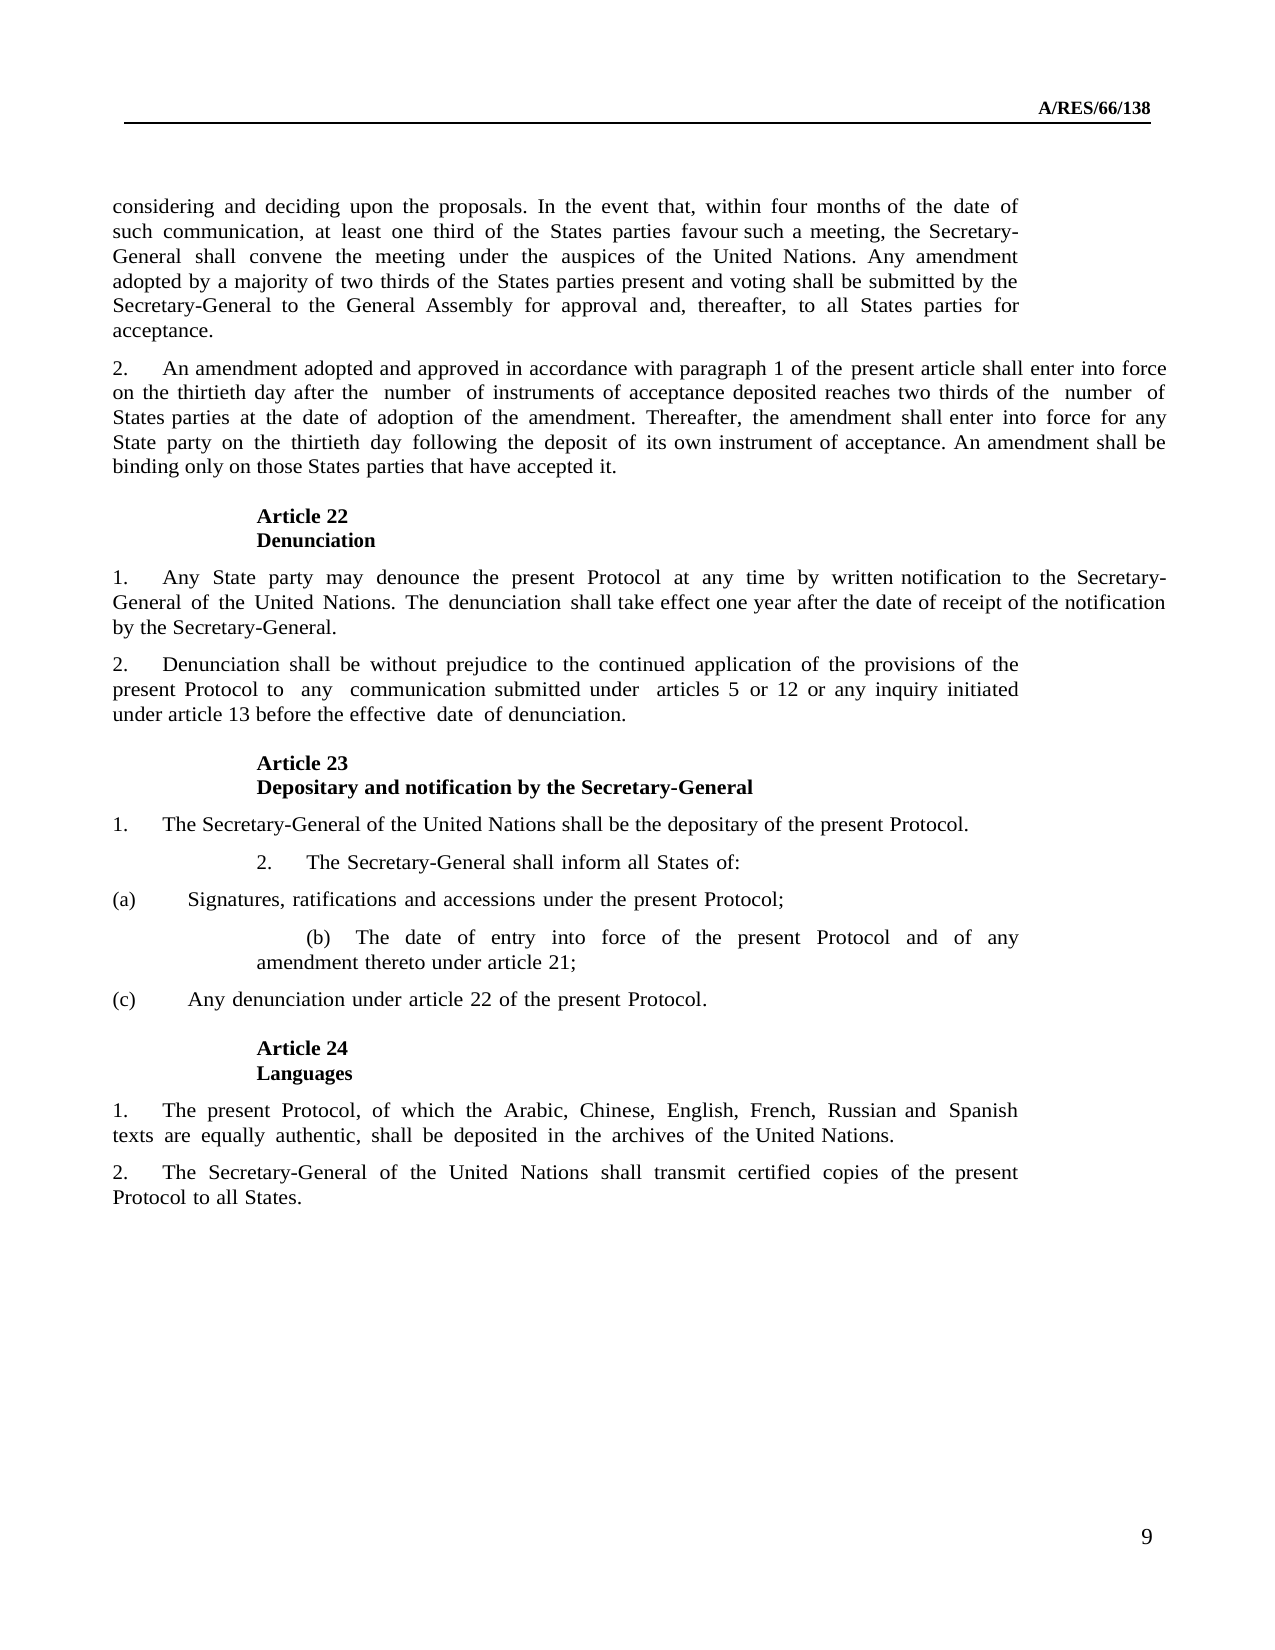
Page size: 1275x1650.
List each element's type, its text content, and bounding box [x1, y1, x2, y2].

list Any State party may denounce the present Protocol at any time by written notification to the Secretary-General of the United Nations. The denunciation shall take effect one year after the date of receipt of the notification by the Secretary-General. [112, 565, 1167, 639]
list The Secretary-General of the United Nations shall be the depositary of the present Protocol. [112, 812, 1019, 836]
text Article 22 Denunciation [256, 504, 407, 552]
list The Secretary-General shall inform all States of: [256, 850, 1167, 874]
list The Secretary-General of the United Nations shall transmit certified copies of the present Protocol to all States. [112, 1160, 1019, 1209]
list The date of entry into force of the present Protocol and of any amendment thereto under article 21; [256, 925, 1019, 974]
list An amendment adopted and approved in accordance with paragraph 1 of the present article shall enter into force on the thirtieth day after the number of instruments of acceptance deposited reaches two thirds of the number of States parties at the date of adoption of the amendment. Thereafter, the amendment shall enter into force for any State party on the thirtieth day following the deposit of its own instrument of acceptance. An amendment shall be binding only on those States parties that have accepted it. [112, 356, 1167, 478]
list Any denunciation under article 22 of the present Protocol. [112, 987, 1167, 1011]
list Denunciation shall be without prejudice to the continued application of the provisions of the present Protocol to any communication submitted under articles 5 or 12 or any inquiry initiated under article 13 before the effective date of denunciation. [112, 652, 1019, 726]
text Article 23 [256, 751, 1167, 775]
list Signatures, ratifications and accessions under the present Protocol; [112, 887, 1167, 911]
text considering and deciding upon the proposals. In the event that, within four months of the date of such communication, at least one third of the States parties favour such a meeting, the Secretary-General shall convene the meeting under the auspices of the United Nations. Any amendment adopted by a majority of two thirds of the States parties present and voting shall be submitted by the Secretary-General to the General Assembly for approval and, thereafter, to all States parties for acceptance. [112, 194, 1019, 342]
list The present Protocol, of which the Arabic, Chinese, English, French, Russian and Spanish texts are equally authentic, shall be deposited in the archives of the United Nations. [112, 1098, 1019, 1147]
text Article 24 Languages [256, 1036, 407, 1084]
text Depositary and notification by the Secretary-General [256, 775, 1167, 799]
